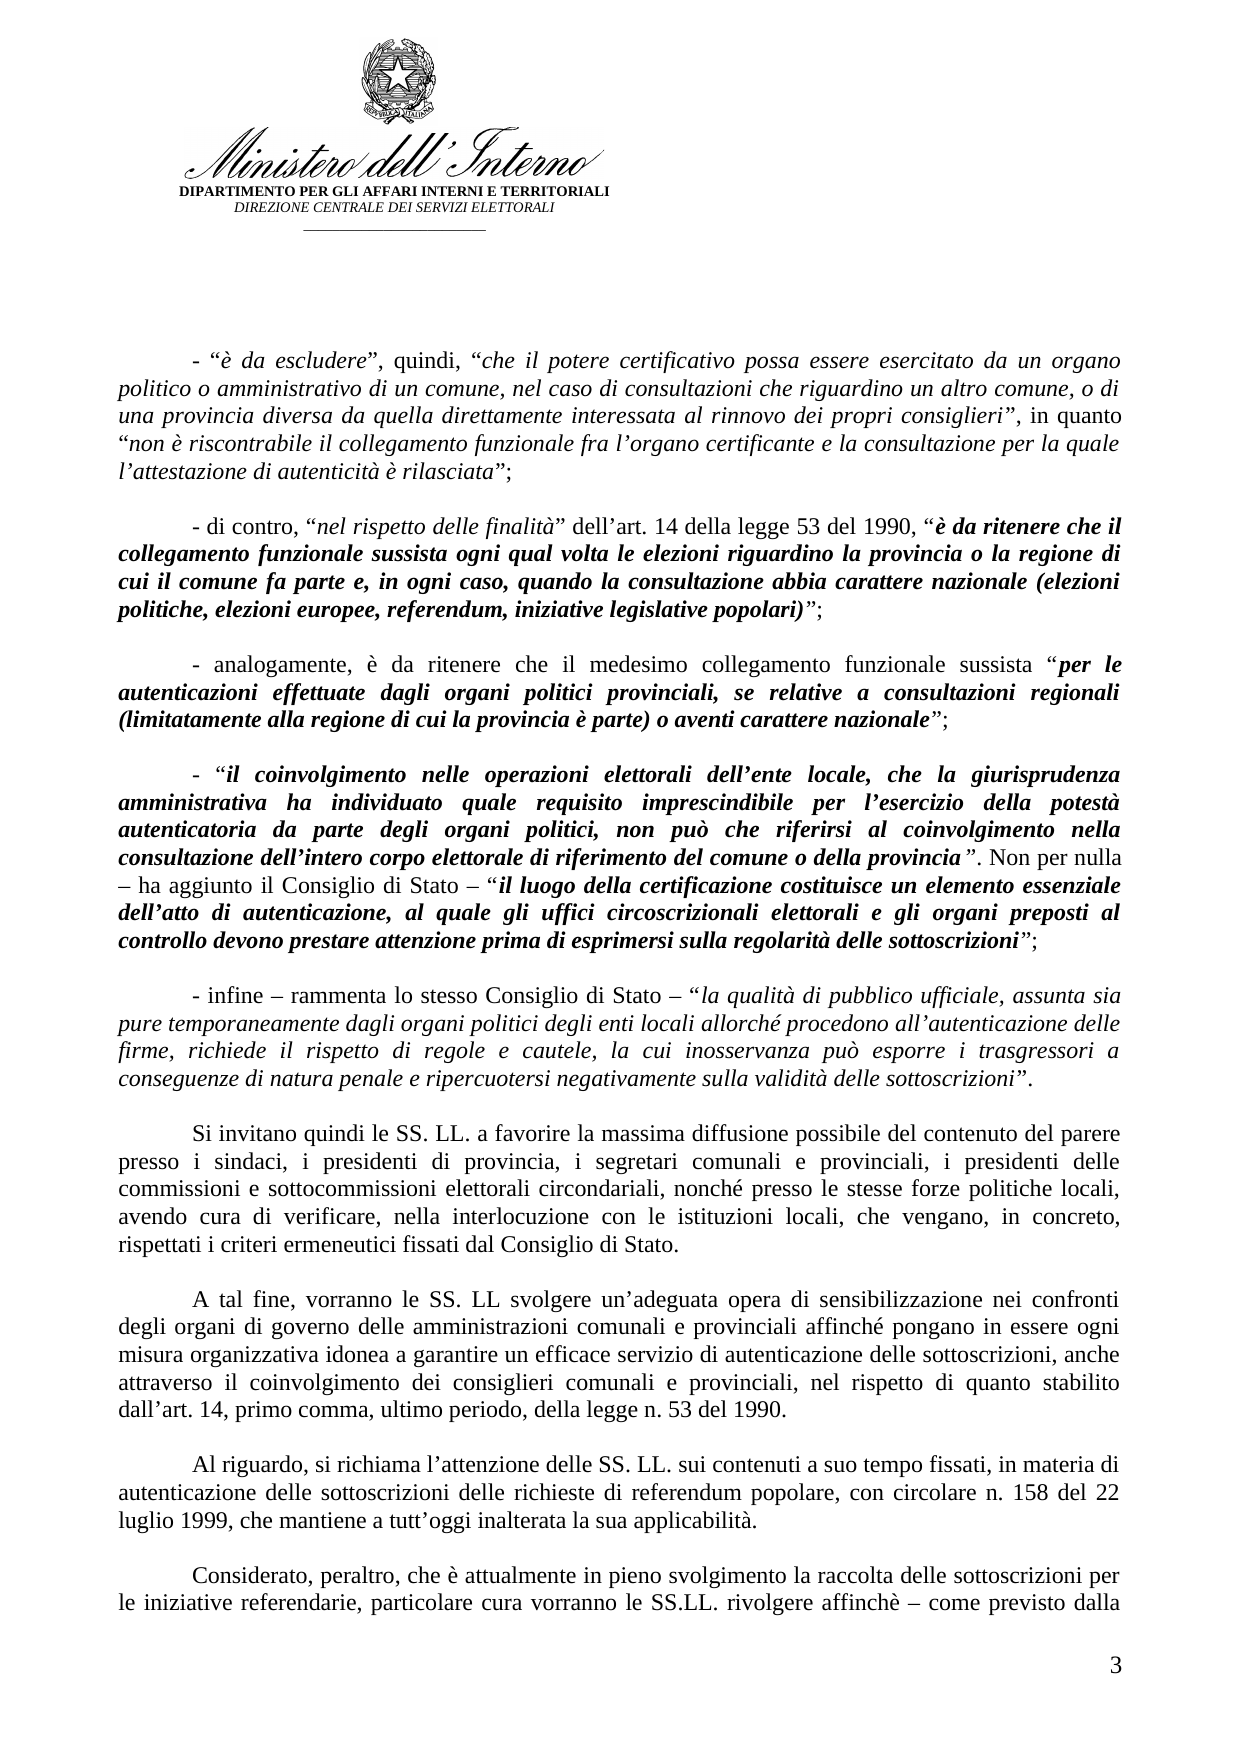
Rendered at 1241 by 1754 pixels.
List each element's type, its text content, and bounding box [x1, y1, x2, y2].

picture [184, 127, 605, 180]
text - analogamente, è da ritenere che il medesimo collegamento funzionale sussista “per le autenticazioni effettuate dagli organi politici provinciali, se relative a consultazioni regionali (limitatamente alla regione di cui la provincia è parte) o aventi carattere nazionale”; [118, 650, 1122, 733]
text Considerato, peraltro, che è attualmente in pieno svolgimento la raccolta delle sottoscrizioni per le iniziative referendarie, particolare cura vorranno le SS.LL. rivolgere affinchè – come previsto dalla [118, 1561, 1122, 1616]
text - infine – rammenta lo stesso Consiglio di Stato – “la qualità di pubblico ufficiale, assunta sia pure temporaneamente dagli organi politici degli enti locali allorché procedono all’autenticazione delle firme, richiede il rispetto di regole e cautele, la cui inosservanza può esporre i trasgressori a conseguenze di natura penale e ripercuotersi negativamente sulla validità delle sottoscrizioni”. [118, 981, 1122, 1092]
text Al riguardo, si richiama l’attenzione delle SS. LL. sui contenuti a suo tempo fissati, in materia di autenticazione delle sottoscrizioni delle richieste di referendum popolare, con circolare n. 158 del 22 luglio 1999, che mantiene a tutt’oggi inalterata la sua applicabilità. [118, 1450, 1122, 1533]
text - “il coinvolgimento nelle operazioni elettorali dell’ente locale, che la giurisprudenza amministrativa ha individuato quale requisito imprescindibile per l’esercizio della potestà autenticatoria da parte degli organi politici, non può che riferirsi al coinvolgimento nella consultazione dell’intero corpo elettorale di riferimento del comune o della provincia”. Non per nulla – ha aggiunto il Consiglio di Stato – “il luogo della certificazione costituisce un elemento essenziale dell’atto di autenticazione, al quale gli uffici circoscrizionali elettorali e gli organi preposti al controllo devono prestare attenzione prima di esprimersi sulla regolarità delle sottoscrizioni”; [118, 760, 1122, 953]
text - “è da escludere”, quindi, “che il potere certificativo possa essere esercitato da un organo politico o amministrativo di un comune, nel caso di consultazioni che riguardino un altro comune, o di una provincia diversa da quella direttamente interessata al rinnovo dei propri consiglieri”, in quanto “non è riscontrabile il collegamento funzionale fra l’organo certificante e la consultazione per la quale l’attestazione di autenticità è rilasciata”; [118, 346, 1122, 484]
text Si invitano quindi le SS. LL. a favorire la massima diffusione possibile del contenuto del parere presso i sindaci, i presidenti di provincia, i segretari comunali e provinciali, i presidenti delle commissioni e sottocommissioni elettorali circondariali, nonché presso le stesse forze politiche locali, avendo cura di verificare, nella interlocuzione con le istituzioni locali, che vengano, in concreto, rispettati i criteri ermeneutici fissati dal Consiglio di Stato. [118, 1119, 1122, 1257]
text A tal fine, vorranno le SS. LL svolgere un’adeguata opera di sensibilizzazione nei confronti degli organi di governo delle amministrazioni comunali e provinciali affinché pongano in essere ogni misura organizzativa idonea a garantire un efficace servizio di autenticazione delle sottoscrizioni, anche attraverso il coinvolgimento dei consiglieri comunali e provinciali, nel rispetto di quanto stabilito dall’art. 14, primo comma, ultimo periodo, della legge n. 53 del 1990. [118, 1285, 1122, 1423]
picture [359, 37, 438, 126]
text - di contro, “nel rispetto delle finalità” dell’art. 14 della legge 53 del 1990, “è da ritenere che il collegamento funzionale sussista ogni qual volta le elezioni riguardino la provincia o la regione di cui il comune fa parte e, in ogni caso, quando la consultazione abbia carattere nazionale (elezioni politiche, elezioni europee, referendum, iniziative legislative popolari)”; [118, 512, 1122, 622]
